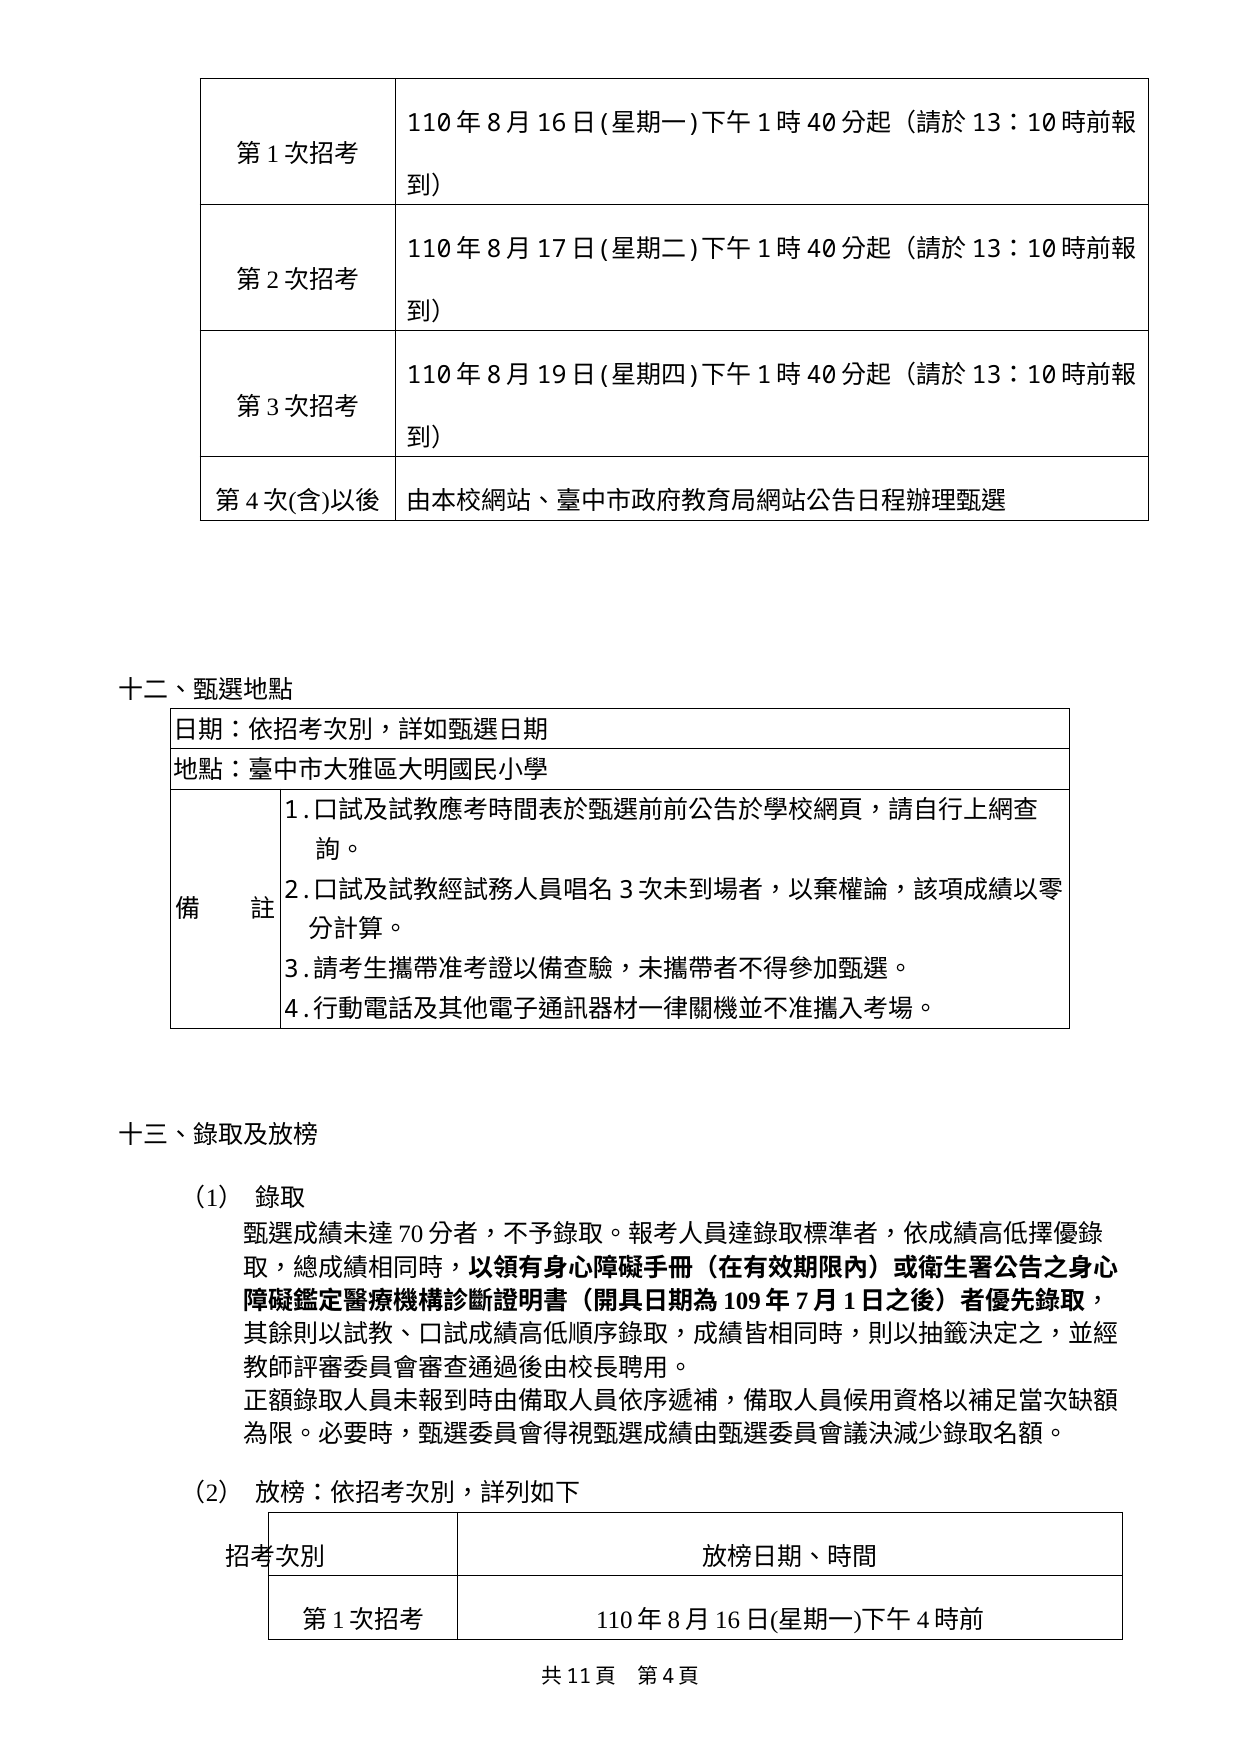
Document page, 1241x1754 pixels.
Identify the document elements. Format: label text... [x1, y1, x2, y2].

table_header 招考次別 [269, 1513, 457, 1575]
table_cell 第3次招考 [201, 331, 395, 456]
table_cell 110年8月19日(星期四)下午1時40分起（請於13：10時前報到） [396, 331, 1148, 456]
table_cell 110年8月17日(星期二)下午1時40分起（請於13：10時前報到） [396, 205, 1148, 330]
table_header 日期：依招考次別，詳如甄選日期 [171, 709, 1069, 748]
table_cell 110年8月16日(星期一)下午1時40分起（請於13：10時前報到） [396, 79, 1148, 204]
list 放榜：依招考次別，詳列如下 [181, 1449, 1122, 1512]
table_cell 備 註 [171, 790, 280, 1027]
table_cell 地點：臺中市大雅區大明國民小學 [171, 749, 1069, 788]
table_cell 第1次招考 [201, 79, 395, 204]
table_cell 第1次招考 [269, 1576, 457, 1639]
table_header 放榜日期、時間 [458, 1513, 1122, 1575]
table_cell 第2次招考 [201, 205, 395, 330]
table_cell 110年8月16日(星期一)下午4時前 [458, 1576, 1122, 1639]
text 正額錄取人員未報到時由備取人員依序遞補，備取人員候用資格以補足當次缺額為限。必要時，甄選委員會得視甄選成績由甄選委員會議決減少錄取名額。 [243, 1383, 1122, 1449]
table_cell 由本校網站、臺中市政府教育局網站公告日程辦理甄選 [396, 457, 1148, 520]
table_cell 1.口試及試教應考時間表於甄選前前公告於學校網頁，請自行上網查詢。 2.口試及試教經試務人員唱名3次未到場者，以棄權論，該項成績以零分計算。 3.請考生攜帶准考證以備查驗，未攜帶者不得參加甄選。 4.行動電話及其他電子通訊器材一律關機並不准攜入考場。 [281, 790, 1069, 1027]
text 十三、錄取及放榜 [118, 1091, 1122, 1153]
list 錄取 [181, 1153, 1122, 1216]
text 十二、甄選地點 [118, 646, 1122, 708]
text 甄選成績未達70分者，不予錄取。報考人員達錄取標準者，依成績高低擇優錄取，總成績相同時，以領有身心障礙手冊（在有效期限內）或衛生署公告之身心障礙鑑定醫療機構診斷證明書（開具日期為109年7月1日之後）者優先錄取，其餘則以試教、口試成績高低順序錄取，成績皆相同時，則以抽籤決定之，並經教師評審委員會審查通過後由校長聘用。 [243, 1216, 1122, 1383]
table_cell 第4次(含)以後 [201, 457, 395, 520]
